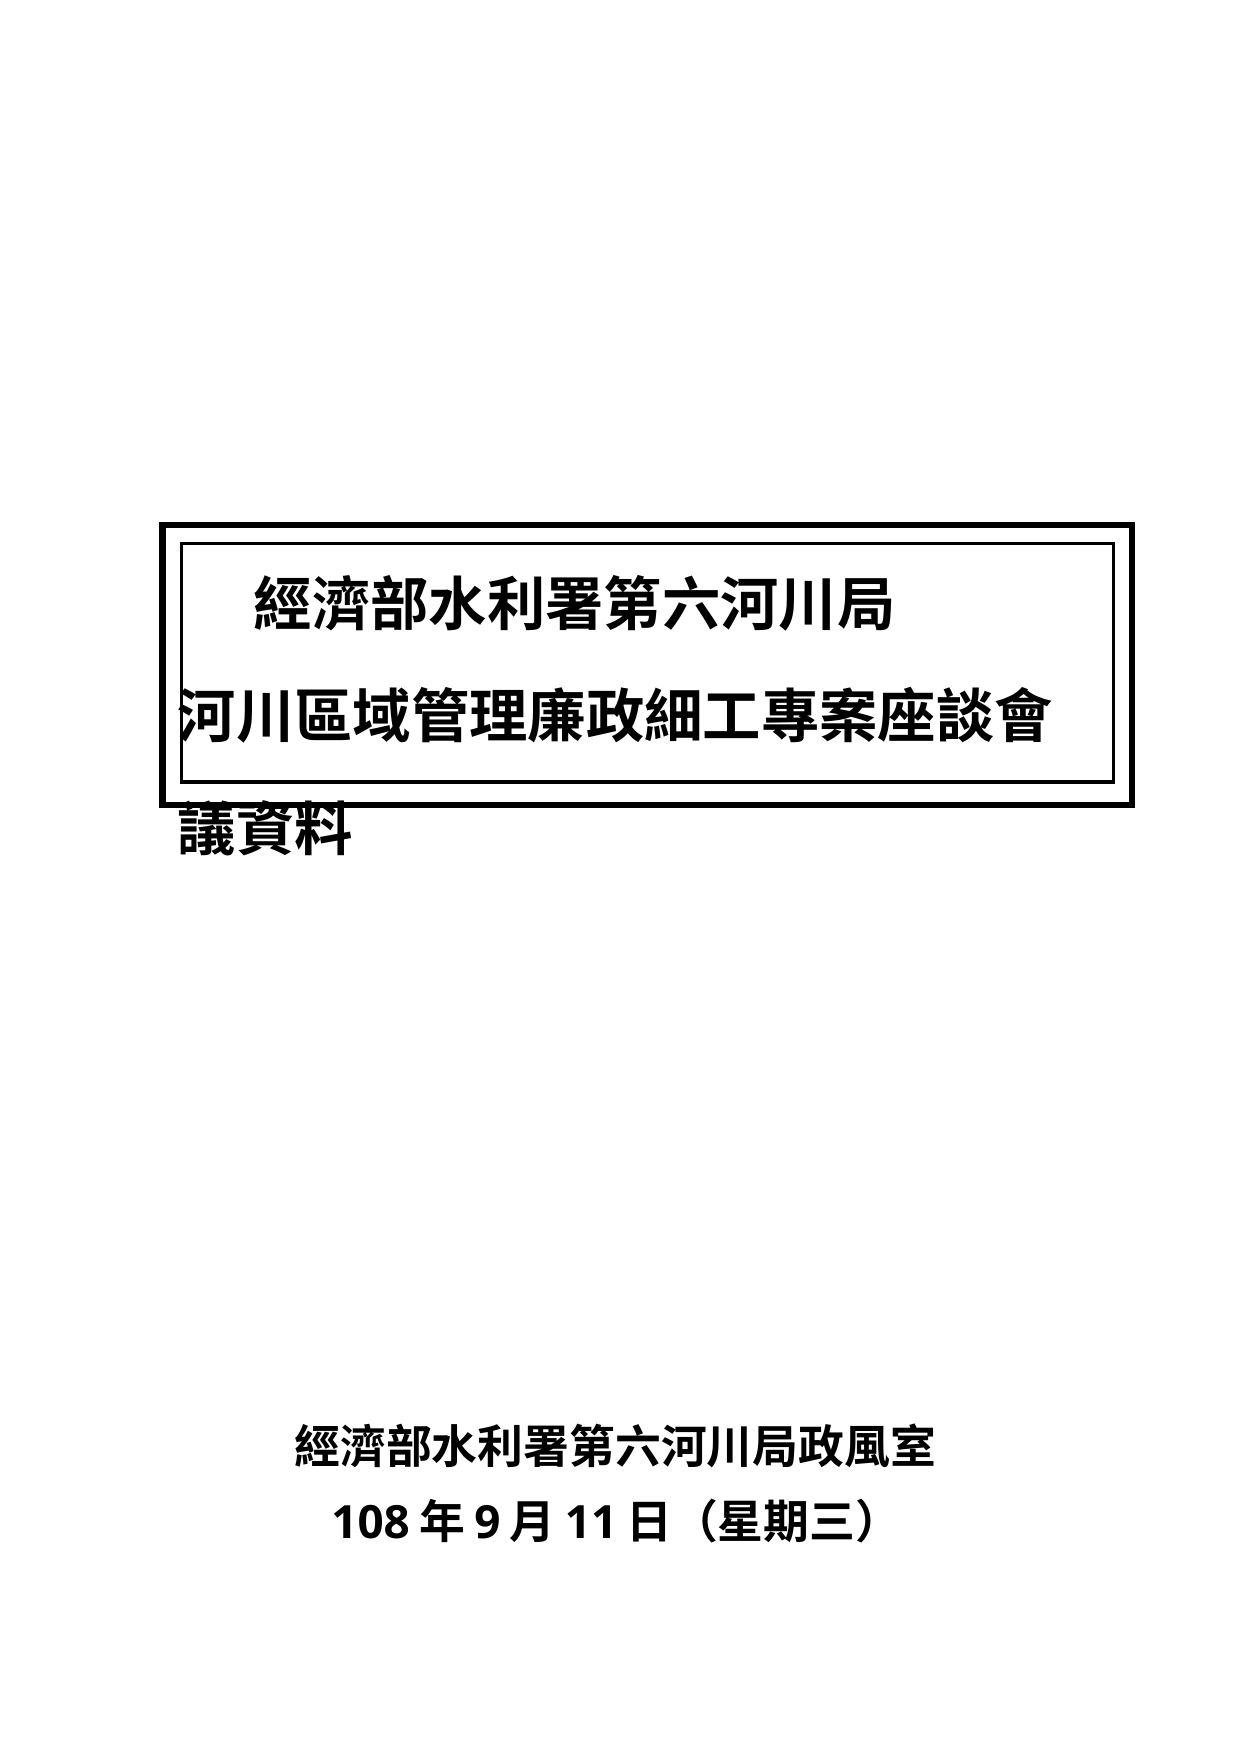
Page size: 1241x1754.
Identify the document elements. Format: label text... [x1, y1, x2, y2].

text 108年9月11日（星期三） [162, 1481, 1078, 1556]
text [166, 543, 180, 656]
text 河川區域管理廉政細工專案座談會 [183, 656, 1078, 768]
text 經濟部水利署第六河川局 [183, 545, 1078, 656]
text 議資料 [162, 808, 1078, 881]
text 經濟部水利署第六河川局政風室 [162, 1406, 1078, 1481]
text [166, 768, 1078, 802]
text 河川區域管理廉政細工專案座談會 [166, 656, 180, 768]
